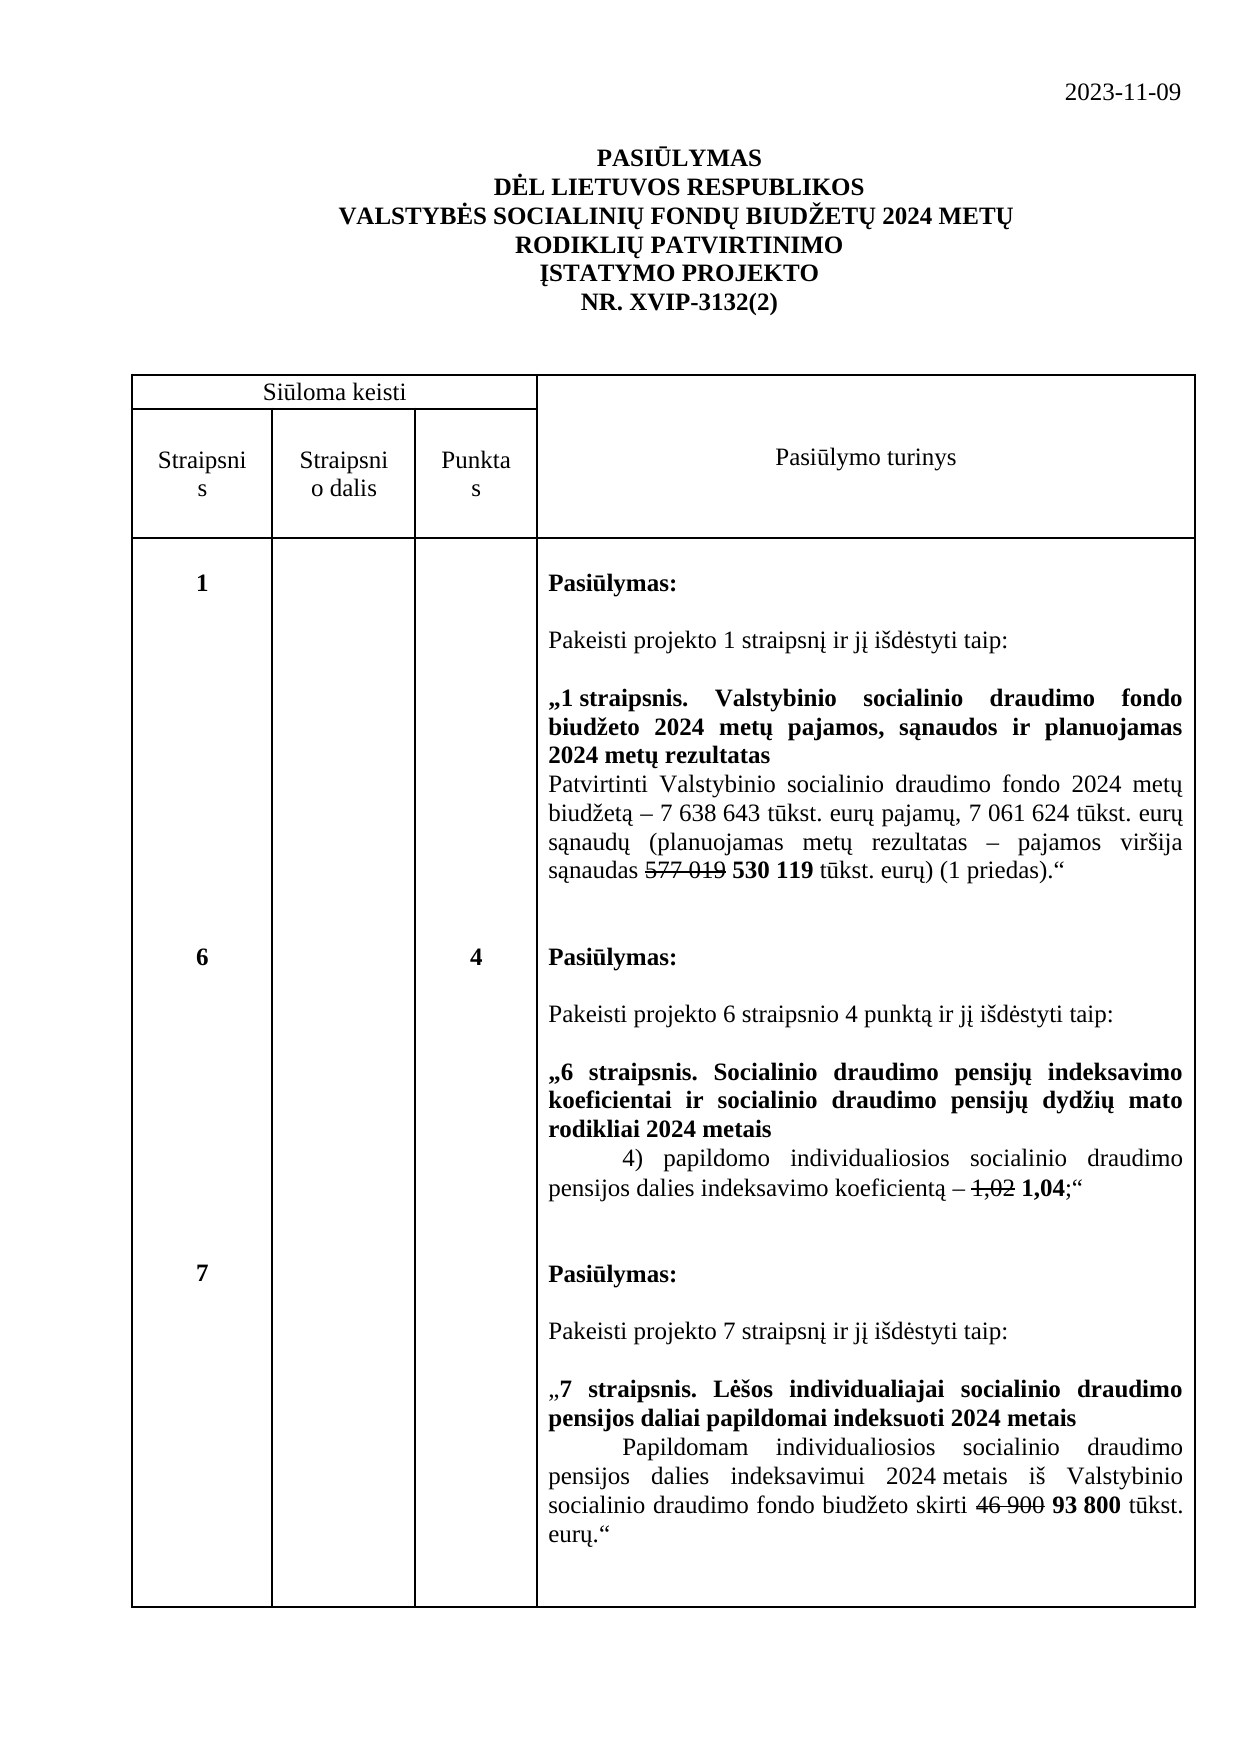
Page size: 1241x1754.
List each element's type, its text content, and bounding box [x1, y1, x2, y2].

table_cell Straipsnio dalis [273, 410, 414, 537]
text ĮSTATYMO PROJEKTO [177, 258, 1181, 287]
text RODIKLIŲ PATVIRTINIMO [177, 230, 1181, 258]
table_cell [273, 539, 414, 1606]
table_cell Straipsnis [133, 410, 271, 537]
table_header Pasiūlymo turinys [538, 376, 1194, 537]
table_cell Punktas [416, 410, 536, 537]
table_cell 1 6 7 [133, 539, 271, 1606]
table_cell Pasiūlymas: Pakeisti projekto 1 straipsnį ir jį išdėstyti taip: „1 straipsnis. Valstybinio socialinio draudimo fondo biudžeto 2024 metų pajamos, sąnaudos ir planuojamas 2024 metų rezultatas Patvirtinti Valstybinio socialinio draudimo fondo 2024 metų biudžetą – 7 638 643 tūkst. eurų pajamų, 7 061 624 tūkst. eurų sąnaudų (planuojamas metų rezultatas – pajamos viršija sąnaudas 577 019 530 119 tūkst. eurų) (1 priedas).“ Pasiūlymas: Pakeisti projekto 6 straipsnio 4 punktą ir jį išdėstyti taip: „6 straipsnis. Socialinio draudimo pensijų indeksavimo koeficientai ir socialinio draudimo pensijų dydžių mato rodikliai 2024 metais 4) papildomo individualiosios socialinio draudimo pensijos dalies indeksavimo koeficientą – 1,02 1,04;“ Pasiūlymas: Pakeisti projekto 7 straipsnį ir jį išdėstyti taip: „7 straipsnis. Lėšos individualiajai socialinio draudimo pensijos daliai papildomai indeksuoti 2024 metais Papildomam individualiosios socialinio draudimo pensijos dalies indeksavimui 2024 metais iš Valstybinio socialinio draudimo fondo biudžeto skirti 46 900 93 800 tūkst. eurų.“ Pasiūlymas: Pakeisti projekto 1 priedą ir jį išdėstyti taip: „Lietuvos Respublikos valstybės socialinių fondų biudžetų 2024 metų rodiklių patvirtinimo įstatymo 1 priedas VALSTYBINIO SOCIALINIO DRAUDIMO FONDO 2024 METŲ BIUDŽETAS Tūkst. Eur [538, 539, 1194, 1606]
text 2023-11-09 [177, 77, 1181, 106]
text NR. XVIP-3132(2) [177, 287, 1181, 316]
text DĖL LIETUVOS RESPUBLIKOS [177, 172, 1181, 201]
text PASIŪLYMAS [177, 143, 1181, 172]
text VALSTYBĖS SOCIALINIŲ FONDŲ BIUDŽETŲ 2024 METŲ [177, 201, 1181, 230]
table_header Siūloma keisti [133, 376, 536, 408]
table_cell 4 [416, 539, 536, 1606]
